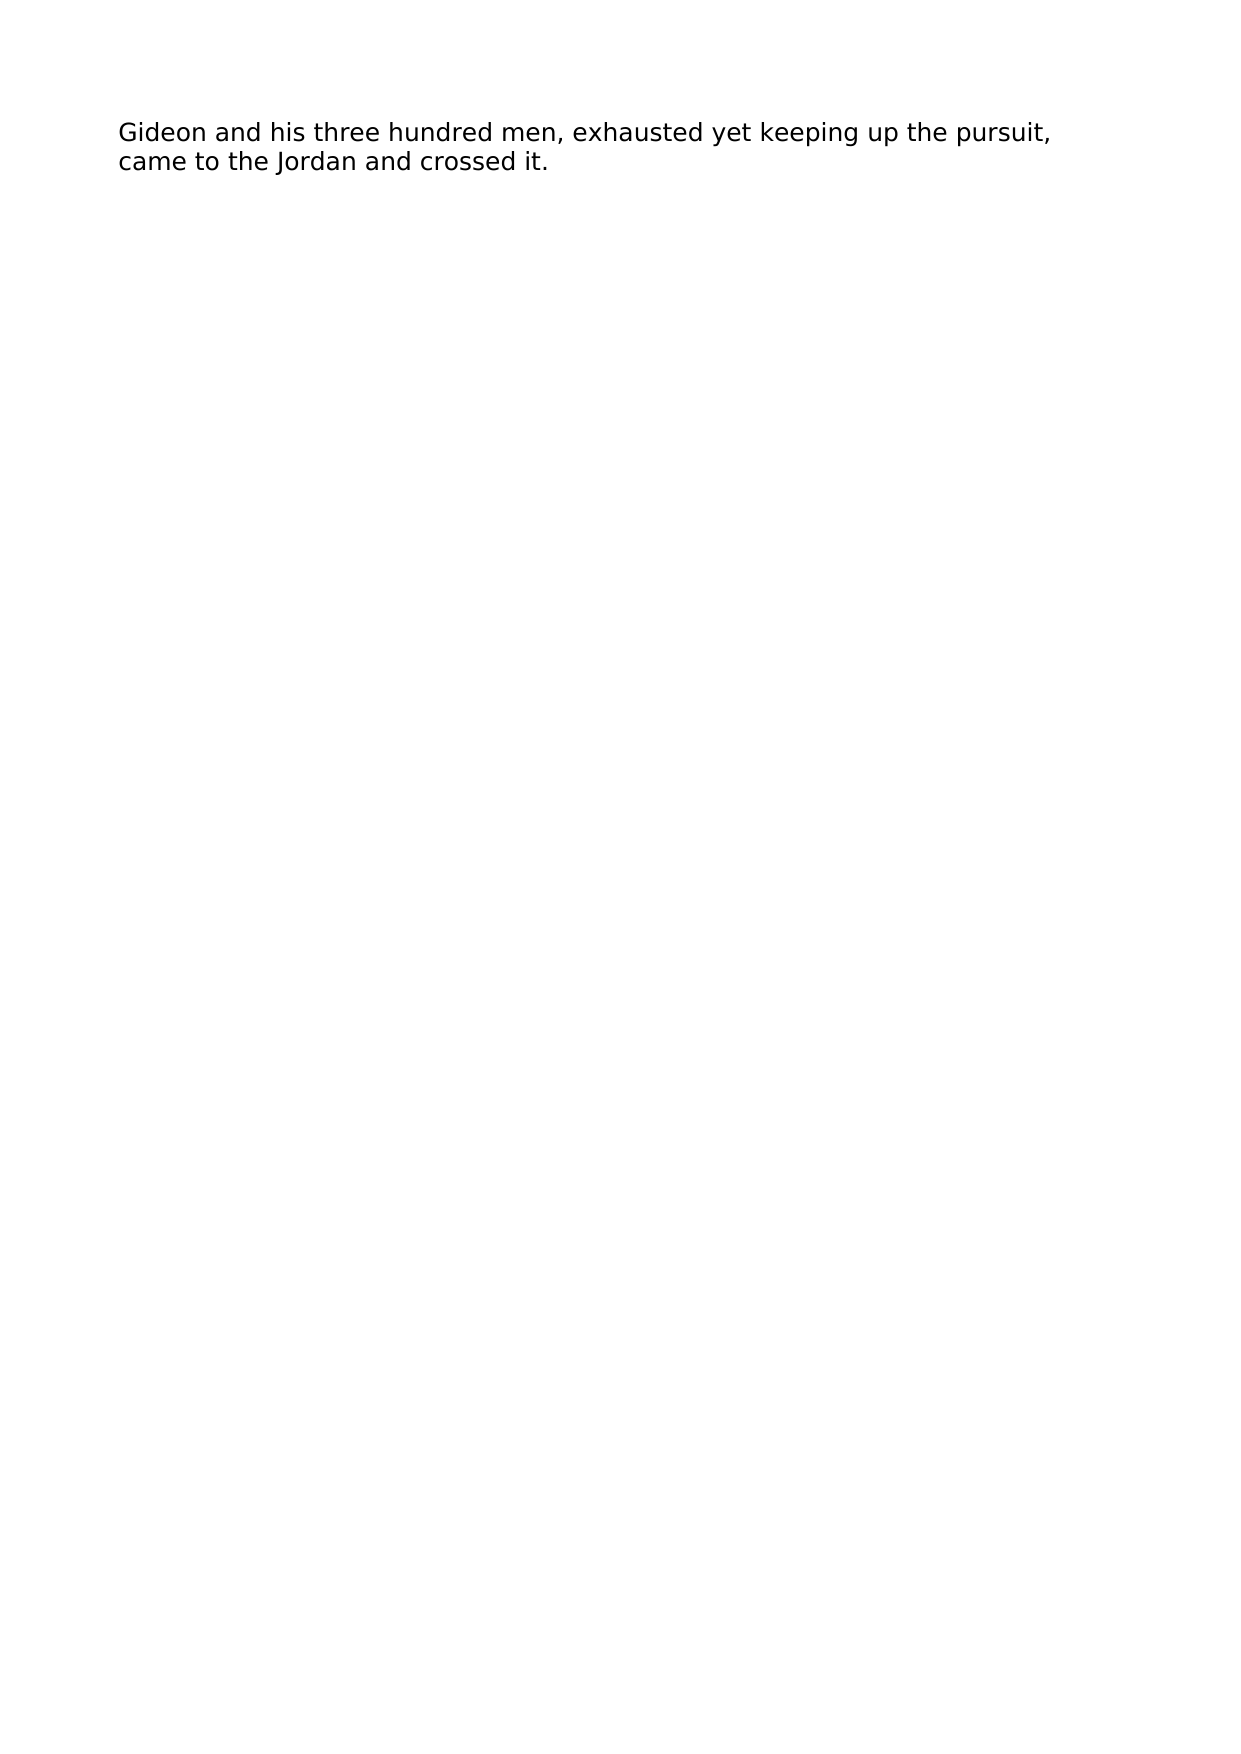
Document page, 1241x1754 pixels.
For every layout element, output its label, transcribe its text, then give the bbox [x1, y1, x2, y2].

text Gideon and his three hundred men, exhausted yet keeping up the pursuit, came to the Jordan and crossed it. [118, 118, 1122, 176]
